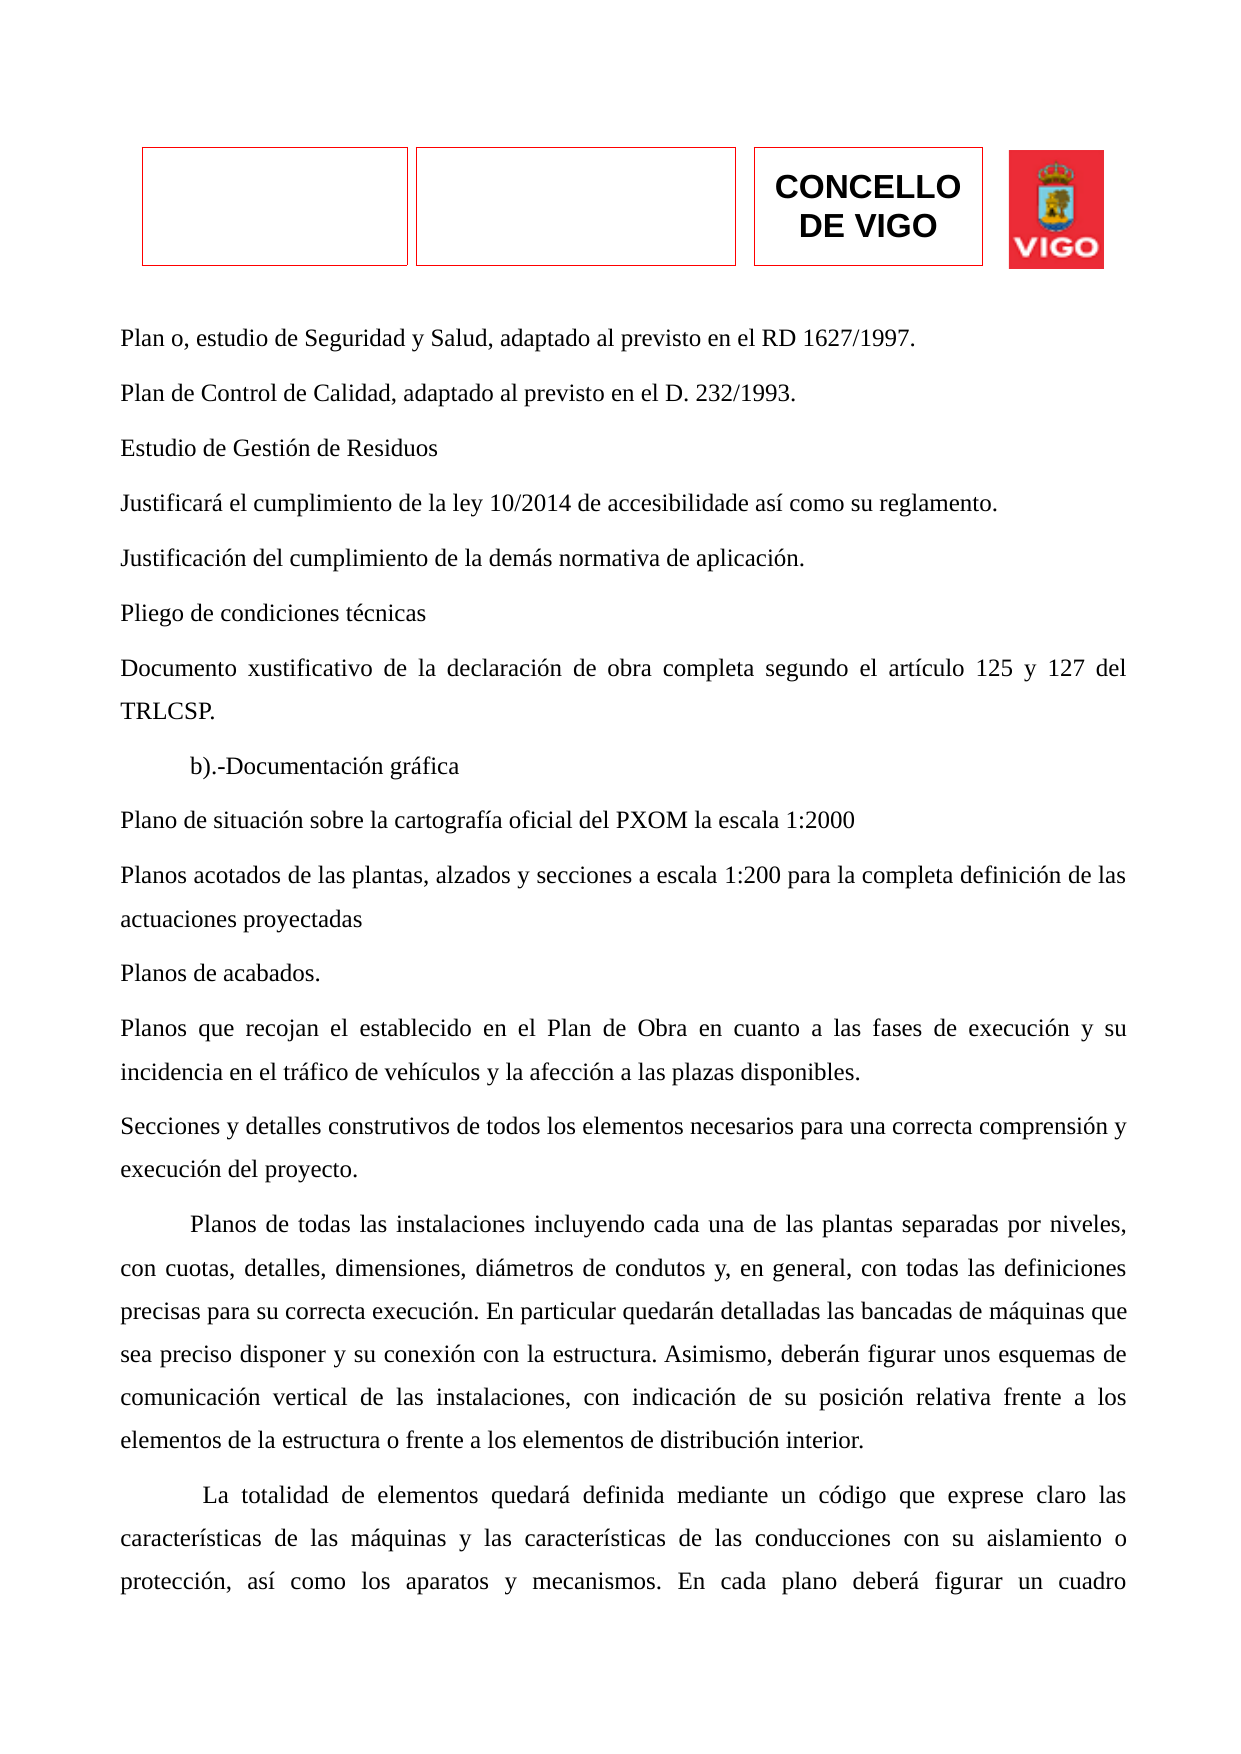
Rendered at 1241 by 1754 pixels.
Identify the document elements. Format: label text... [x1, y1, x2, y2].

text Plan de Control de Calidad, adaptado al previsto en el D. 232/1993. [120, 378, 1128, 407]
text Plan o, estudio de Seguridad y Salud, adaptado al previsto en el RD 1627/1997. [120, 323, 1128, 352]
text Planos que recojan el establecido en el Plan de Obra en cuanto a las fases de execución y su incidencia en el tráfico de vehículos y la afección a las plazas disponibles. [120, 1013, 1128, 1085]
text Documento xustificativo de la declaración de obra completa segundo el artículo 125 y 127 del TRLCSP. [120, 653, 1128, 724]
text Pliego de condiciones técnicas [120, 598, 1128, 627]
text b).-Documentación gráfica [120, 751, 1128, 779]
text La totalidad de elementos quedará definida mediante un código que exprese claro las características de las máquinas y las características de las conducciones con su aislamiento o protección, así como los aparatos y mecanismos. En cada plano deberá figurar un cuadro [120, 1480, 1128, 1595]
text Planos acotados de las plantas, alzados y secciones a escala 1:200 para la completa definición de las actuaciones proyectadas [120, 861, 1128, 932]
text Estudio de Gestión de Residuos [120, 433, 1128, 462]
text Plano de situación sobre la cartografía oficial del PXOM la escala 1:2000 [120, 806, 1128, 834]
text Justificará el cumplimiento de la ley 10/2014 de accesibilidade así como su reglamento. [120, 488, 1128, 517]
text Planos de todas las instalaciones incluyendo cada una de las plantas separadas por niveles, con cuotas, detalles, dimensiones, diámetros de condutos y, en general, con todas las definiciones precisas para su correcta execución. En particular quedarán detalladas las bancadas de máquinas que sea preciso disponer y su conexión con la estructura. Asimismo, deberán figurar unos esquemas de comunicación vertical de las instalaciones, con indicación de su posición relativa frente a los elementos de la estructura o frente a los elementos de distribución interior. [120, 1209, 1128, 1454]
text Planos de acabados. [120, 958, 1128, 987]
text Justificación del cumplimiento de la demás normativa de aplicación. [120, 543, 1128, 572]
picture [1008, 150, 1104, 269]
text Secciones y detalles construtivos de todos los elementos necesarios para una correcta comprensión y execución del proyecto. [120, 1111, 1128, 1183]
